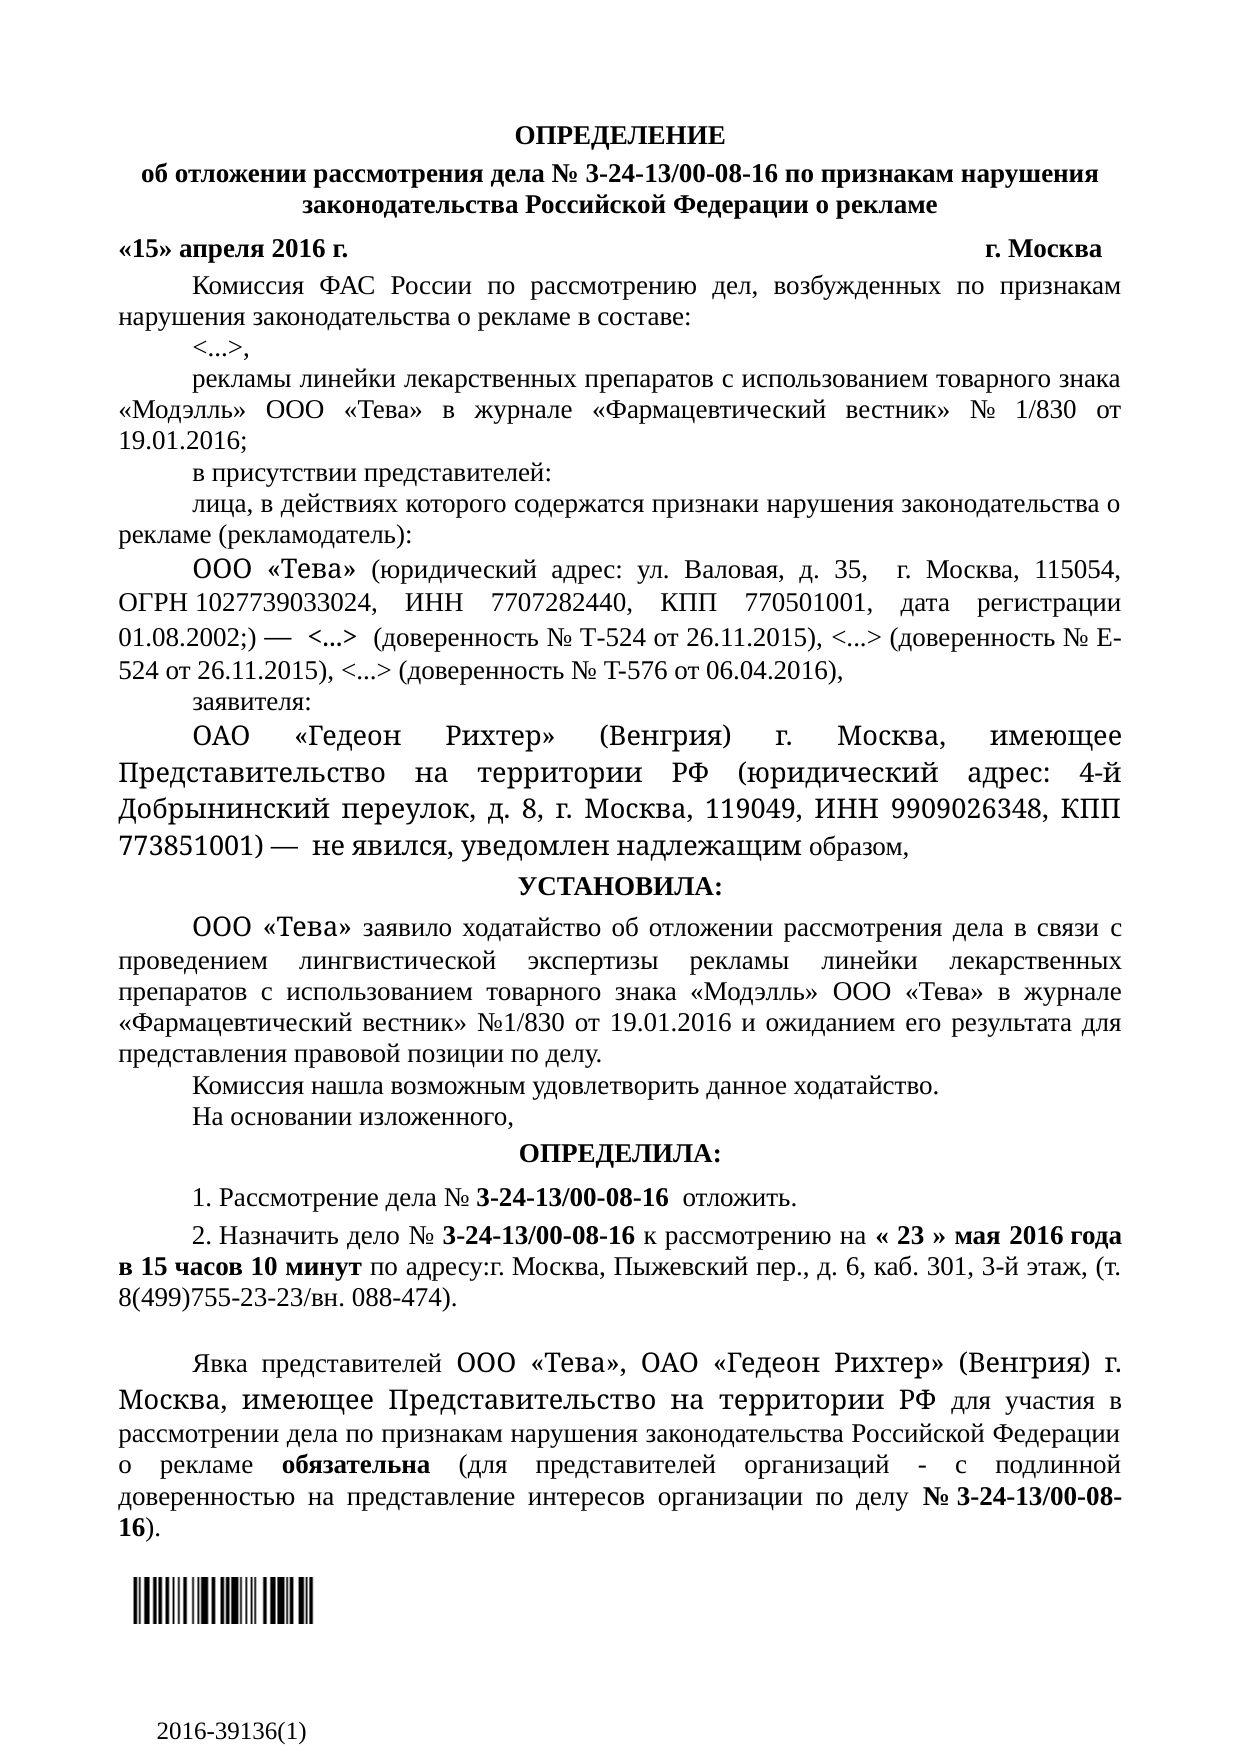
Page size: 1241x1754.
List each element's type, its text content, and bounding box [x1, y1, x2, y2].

text заявителя: [118, 685, 1122, 716]
text ООО «Тева» заявило ходатайство об отложении рассмотрения дела в связи с проведением лингвистической экспертизы рекламы линейки лекарственных препаратов с использованием товарного знака «Модэлль» ООО «Тева» в журнале «Фармацевтический вестник» №1/830 от 19.01.2016 и ожиданием его результата для представления правовой позиции по делу. [118, 907, 1122, 1069]
text УСТАНОВИЛА: [118, 870, 1122, 901]
text ОПРЕДЕЛИЛА: [118, 1137, 1122, 1169]
text Явка представителей ООО «Тева», ОАО «Гедеон Рихтер» (Венгрия) г. Москва, имеющее Представительство на территории РФ для участия в рассмотрении дела по признакам нарушения законодательства Российской Федерации о рекламе обязательна (для представителей организаций - с подлинной доверенностью на представление интересов организации по делу № 3-24-13/00-08-16). [118, 1344, 1122, 1542]
text Комиссия нашла возможным удовлетворить данное ходатайство. [118, 1069, 1122, 1100]
text об отложении рассмотрения дела № 3-24-13/00-08-16 по признакам нарушения законодательства Российской Федерации о рекламе [118, 157, 1122, 219]
text 1. Рассмотрение дела № 3-24-13/00-08-16 отложить. [118, 1182, 1122, 1213]
text 2. Назначить дело № 3-24-13/00-08-16 к рассмотрению на « 23 » мая 2016 года в 15 часов 10 минут по адресу:г. Москва, Пыжевский пер., д. 6, каб. 301, 3-й этаж, (т. 8(499)755-23-23/вн. 088-474). [118, 1219, 1122, 1313]
picture [118, 1577, 331, 1624]
text в присутствии представителей: [118, 456, 1122, 487]
text <...>, [118, 331, 1122, 362]
text ОАО «Гедеон Рихтер» (Венгрия) г. Москва, имеющее Представительство на территории РФ (юридический адрес: 4-й Добрынинский переулок, д. 8, г. Москва, 119049, ИНН 9909026348, КПП 773851001) — не явился, уведомлен надлежащим образом, [118, 716, 1122, 864]
text На основании изложенного, [118, 1100, 1122, 1131]
text «15» апреля 2016 г. г. Москва [118, 232, 1122, 263]
text ООО «Тева» (юридический адрес: ул. Валовая, д. 35, г. Москва, 115054, ОГРН 1027739033024, ИНН 7707282440, КПП 770501001, дата регистрации 01.08.2002;) — <...> (доверенность № Т-524 от 26.11.2015), <...> (доверенность № Е-524 от 26.11.2015), <...> (доверенность № T-576 от 06.04.2016), [118, 549, 1122, 685]
text ОПРЕДЕЛЕНИЕ [118, 119, 1122, 150]
text Комиссия ФАС России по рассмотрению дел, возбужденных по признакам нарушения законодательства о рекламе в составе: [118, 269, 1122, 331]
text рекламы линейки лекарственных препаратов с использованием товарного знака «Модэлль» ООО «Тева» в журнале «Фармацевтический вестник» № 1/830 от 19.01.2016; [118, 362, 1122, 456]
text лица, в действиях которого содержатся признаки нарушения законодательства о рекламе (рекламодатель): [118, 487, 1122, 549]
